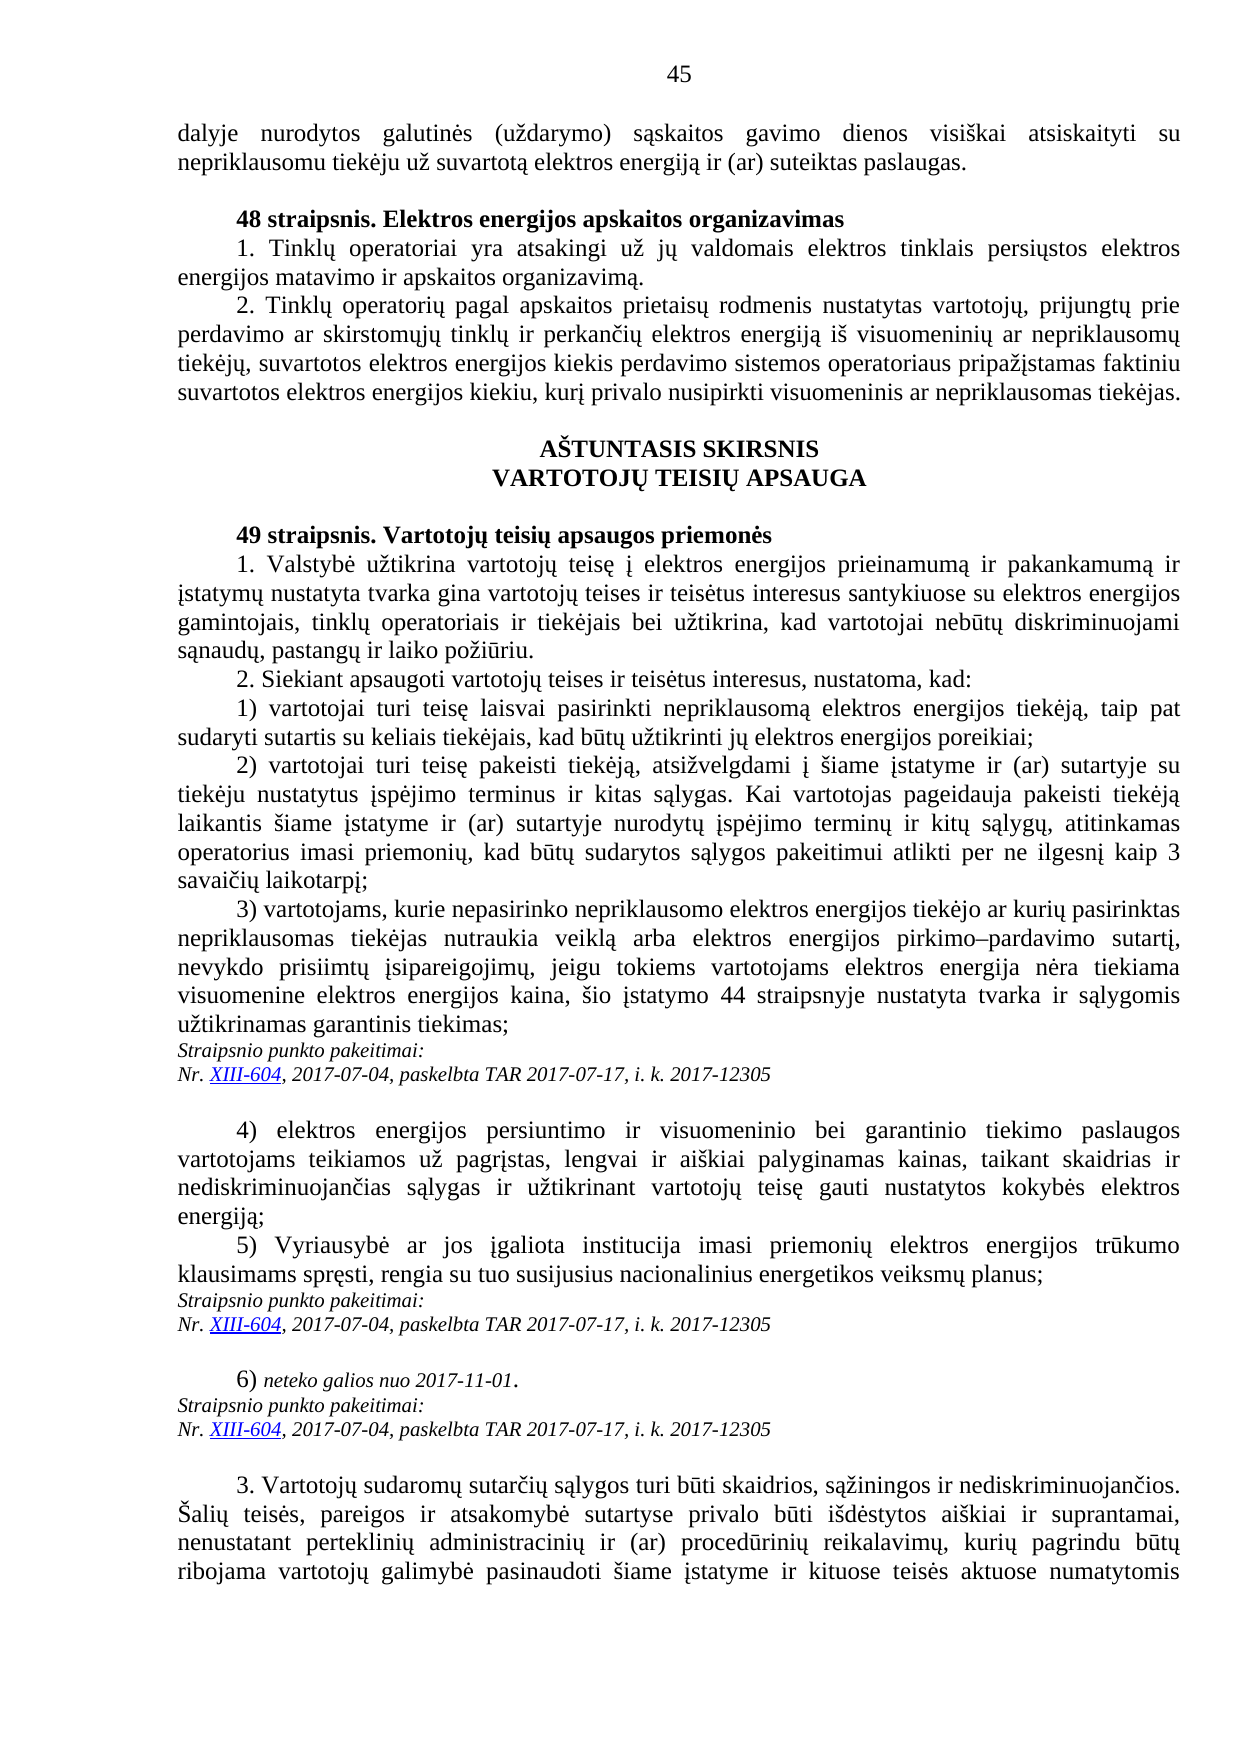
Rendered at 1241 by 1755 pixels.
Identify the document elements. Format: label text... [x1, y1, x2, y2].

text Nr. XIII-604, 2017-07-04, paskelbta TAR 2017-07-17, i. k. 2017-12305 [177, 1062, 1181, 1086]
text 2. Tinklų operatorių pagal apskaitos prietaisų rodmenis nustatytas vartotojų, prijungtų prie perdavimo ar skirstomųjų tinklų ir perkančių elektros energiją iš visuomeninių ar nepriklausomų tiekėjų, suvartotos elektros energijos kiekis perdavimo sistemos operatoriaus pripažįstamas faktiniu suvartotos elektros energijos kiekiu, kurį privalo nusipirkti visuomeninis ar nepriklausomas tiekėjas. [177, 291, 1181, 406]
text 5) Vyriausybė ar jos įgaliota institucija imasi priemonių elektros energijos trūkumo klausimams spręsti, rengia su tuo susijusius nacionalinius energetikos veiksmų planus; [177, 1230, 1181, 1287]
text VARTOTOJŲ TEISIŲ APSAUGA [177, 463, 1181, 492]
text 1) vartotojai turi teisę laisvai pasirinkti nepriklausomą elektros energijos tiekėją, taip pat sudaryti sutartis su keliais tiekėjais, kad būtų užtikrinti jų elektros energijos poreikiai; [177, 693, 1181, 751]
text Straipsnio punkto pakeitimai: [177, 1393, 1181, 1417]
text 48 straipsnis. Elektros energijos apskaitos organizavimas [177, 204, 1181, 233]
text Nr. XIII-604, 2017-07-04, paskelbta TAR 2017-07-17, i. k. 2017-12305 [177, 1417, 1181, 1441]
text 1. Tinklų operatoriai yra atsakingi už jų valdomais elektros tinklais persiųstos elektros energijos matavimo ir apskaitos organizavimą. [177, 233, 1181, 291]
text 6) neteko galios nuo 2017-11-01. [177, 1364, 1181, 1393]
text 3. Vartotojų sudaromų sutarčių sąlygos turi būti skaidrios, sąžiningos ir nediskriminuojančios. Šalių teisės, pareigos ir atsakomybė sutartyse privalo būti išdėstytos aiškiai ir suprantamai, nenustatant perteklinių administracinių ir (ar) procedūrinių reikalavimų, kurių pagrindu būtų ribojama vartotojų galimybė pasinaudoti šiame įstatyme ir kituose teisės aktuose numatytomis [177, 1470, 1181, 1585]
text dalyje nurodytos galutinės (uždarymo) sąskaitos gavimo dienos visiškai atsiskaityti su nepriklausomu tiekėju už suvartotą elektros energiją ir (ar) suteiktas paslaugas. [177, 118, 1181, 176]
text 4) elektros energijos persiuntimo ir visuomeninio bei garantinio tiekimo paslaugos vartotojams teikiamos už pagrįstas, lengvai ir aiškiai palyginamas kainas, taikant skaidrias ir nediskriminuojančias sąlygas ir užtikrinant vartotojų teisę gauti nustatytos kokybės elektros energiją; [177, 1115, 1181, 1230]
text 3) vartotojams, kurie nepasirinko nepriklausomo elektros energijos tiekėjo ar kurių pasirinktas nepriklausomas tiekėjas nutraukia veiklą arba elektros energijos pirkimo–pardavimo sutartį, nevykdo prisiimtų įsipareigojimų, jeigu tokiems vartotojams elektros energija nėra tiekiama visuomenine elektros energijos kaina, šio įstatymo 44 straipsnyje nustatyta tvarka ir sąlygomis užtikrinamas garantinis tiekimas; [177, 894, 1181, 1038]
text Nr. XIII-604, 2017-07-04, paskelbta TAR 2017-07-17, i. k. 2017-12305 [177, 1312, 1181, 1336]
text 2. Siekiant apsaugoti vartotojų teises ir teisėtus interesus, nustatoma, kad: [177, 664, 1181, 693]
text 1. Valstybė užtikrina vartotojų teisę į elektros energijos prieinamumą ir pakankamumą ir įstatymų nustatyta tvarka gina vartotojų teises ir teisėtus interesus santykiuose su elektros energijos gamintojais, tinklų operatoriais ir tiekėjais bei užtikrina, kad vartotojai nebūtų diskriminuojami sąnaudų, pastangų ir laiko požiūriu. [177, 549, 1181, 664]
text 49 straipsnis. Vartotojų teisių apsaugos priemonės [177, 521, 1181, 549]
text AŠTUNTASIS SKIRSNIS [177, 434, 1181, 463]
text 2) vartotojai turi teisę pakeisti tiekėją, atsižvelgdami į šiame įstatyme ir (ar) sutartyje su tiekėju nustatytus įspėjimo terminus ir kitas sąlygas. Kai vartotojas pageidauja pakeisti tiekėją laikantis šiame įstatyme ir (ar) sutartyje nurodytų įspėjimo terminų ir kitų sąlygų, atitinkamas operatorius imasi priemonių, kad būtų sudarytos sąlygos pakeitimui atlikti per ne ilgesnį kaip 3 savaičių laikotarpį; [177, 751, 1181, 894]
text Straipsnio punkto pakeitimai: [177, 1287, 1181, 1312]
text Straipsnio punkto pakeitimai: [177, 1038, 1181, 1062]
